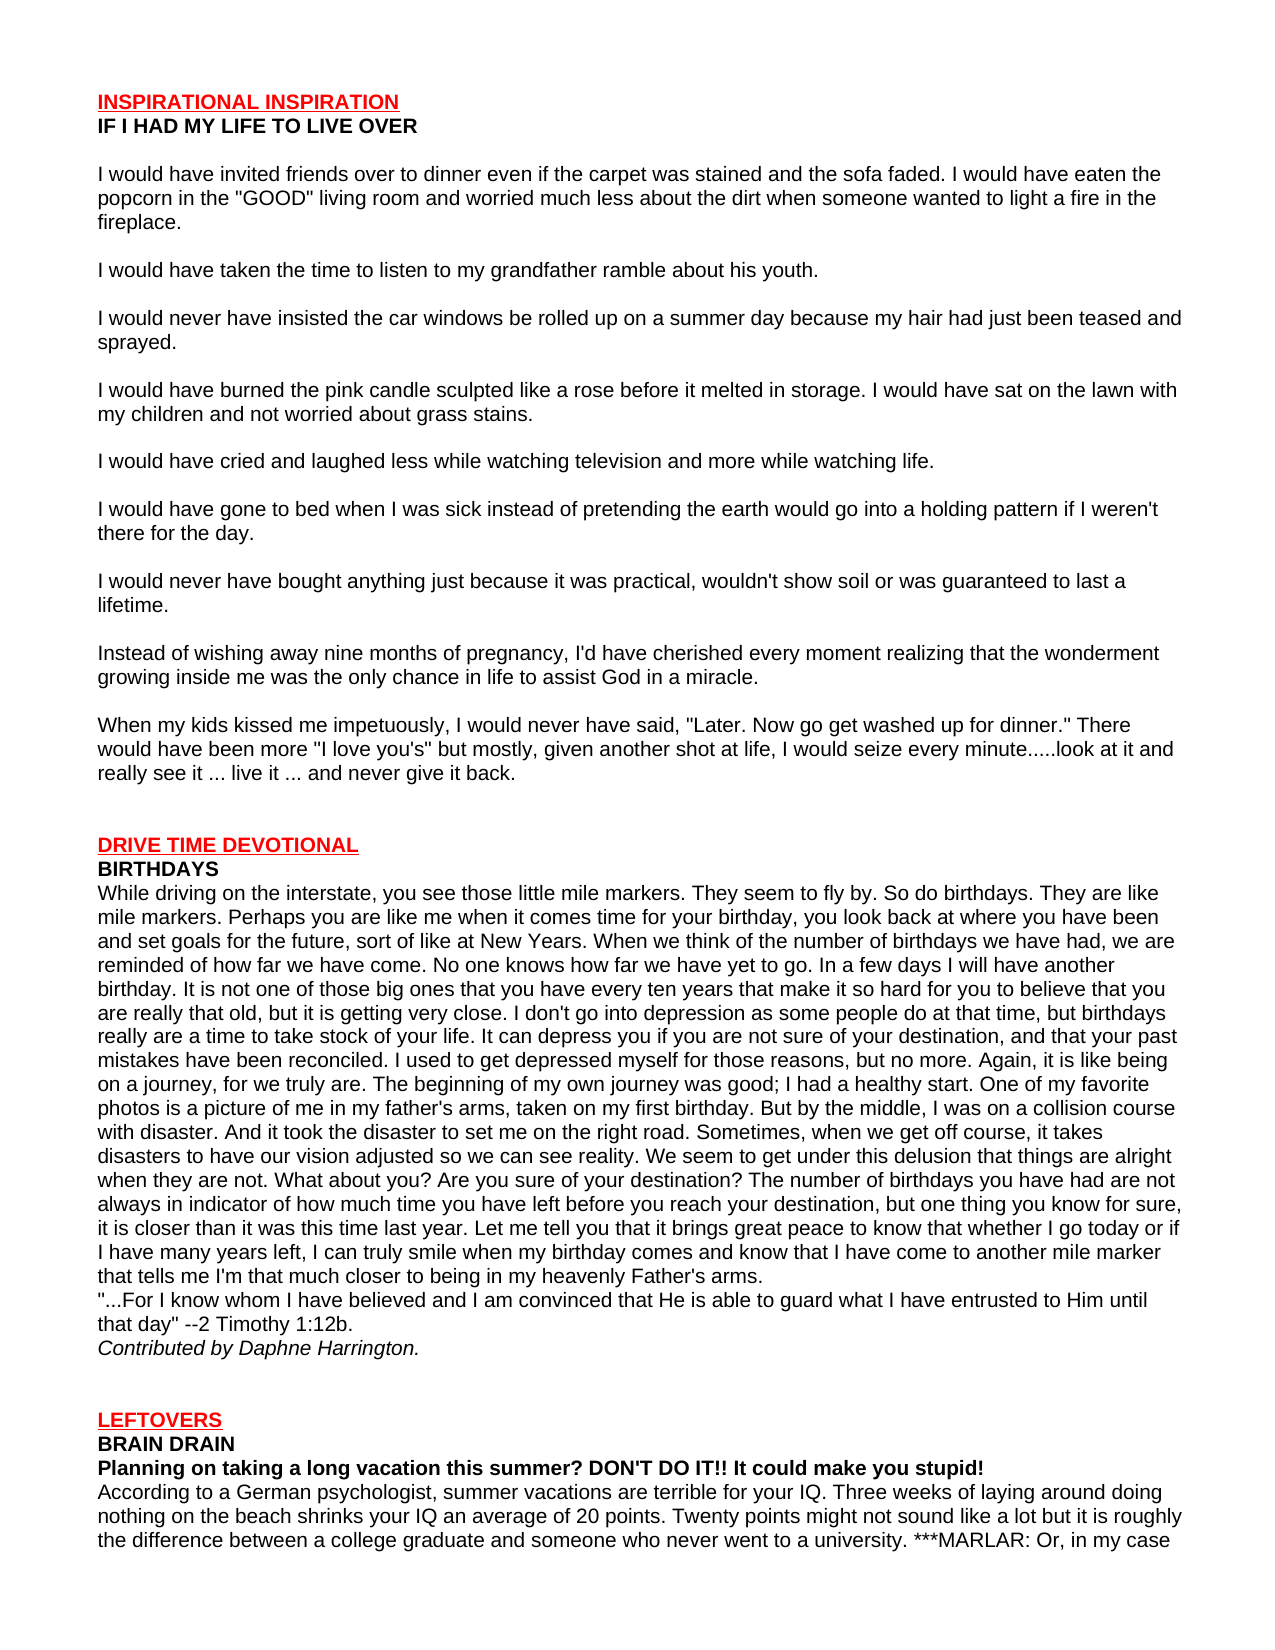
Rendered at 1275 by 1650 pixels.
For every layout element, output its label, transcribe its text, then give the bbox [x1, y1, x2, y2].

text IF I HAD MY LIFE TO LIVE OVER [97, 114, 1185, 162]
text I would have invited friends over to dinner even if the carpet was stained and the sofa faded. I would have eaten the popcorn in the "GOOD" living room and worried much less about the dirt when someone wanted to light a fire in the fireplace. I would have taken the time to listen to my grandfather ramble about his youth. I would never have insisted the car windows be rolled up on a summer day because my hair had just been teased and sprayed. I would have burned the pink candle sculpted like a rose before it melted in storage. I would have sat on the lawn with my children and not worried about grass stains. I would have cried and laughed less while watching television and more while watching life. I would have gone to bed when I was sick instead of pretending the earth would go into a holding pattern if I weren't there for the day. I would never have bought anything just because it was practical, wouldn't show soil or was guaranteed to last a lifetime. Instead of wishing away nine months of pregnancy, I'd have cherished every moment realizing that the wonderment growing inside me was the only chance in life to assist God in a miracle. When my kids kissed me impetuously, I would never have said, "Later. Now go get washed up for dinner." There would have been more "I love you's" but mostly, given another shot at life, I would seize every minute.....look at it and really see it ... live it ... and never give it back. [97, 162, 1185, 785]
text While driving on the interstate, you see those little mile markers. They seem to fly by. So do birthdays. They are like mile markers. Perhaps you are like me when it comes time for your birthday, you look back at where you have been and set goals for the future, sort of like at New Years. When we think of the number of birthdays we have had, we are reminded of how far we have come. No one knows how far we have yet to go. In a few days I will have another birthday. It is not one of those big ones that you have every ten years that make it so hard for you to believe that you are really that old, but it is getting very close. I don't go into depression as some people do at that time, but birthdays really are a time to take stock of your life. It can depress you if you are not sure of your destination, and that your past mistakes have been reconciled. I used to get depressed myself for those reasons, but no more. Again, it is like being on a journey, for we truly are. The beginning of my own journey was good; I had a healthy start. One of my favorite photos is a picture of me in my father's arms, taken on my first birthday. But by the middle, I was on a collision course with disaster. And it took the disaster to set me on the right road. Sometimes, when we get off course, it takes disasters to have our vision adjusted so we can see reality. We seem to get under this delusion that things are alright when they are not. What about you? Are you sure of your destination? The number of birthdays you have had are not always in indicator of how much time you have left before you reach your destination, but one thing you know for sure, it is closer than it was this time last year. Let me tell you that it brings great peace to know that whether I go today or if I have many years left, I can truly smile when my birthday comes and know that I have come to another mile marker that tells me I'm that much closer to being in my heavenly Father's arms. "...For I know whom I have believed and I am convinced that He is able to guard what I have entrusted to Him until that day" --2 Timothy 1:12b. Contributed by Daphne Harrington. [97, 881, 1185, 1360]
text According to a German psychologist, summer vacations are terrible for your IQ. Three weeks of laying around doing nothing on the beach shrinks your IQ an average of 20 points. Twenty points might not sound like a lot but it is roughly the difference between a college graduate and someone who never went to a university. ***MARLAR: Or, in my case [97, 1479, 1185, 1551]
text LEFTOVERS [97, 1408, 1185, 1432]
text BRAIN DRAIN [97, 1432, 1185, 1456]
text Planning on taking a long vacation this summer? DON'T DO IT!! It could make you stupid! [97, 1456, 1185, 1479]
text BIRTHDAYS [97, 857, 1185, 881]
text DRIVE TIME DEVOTIONAL [97, 833, 1185, 857]
text INSPIRATIONAL INSPIRATION [97, 90, 1185, 114]
